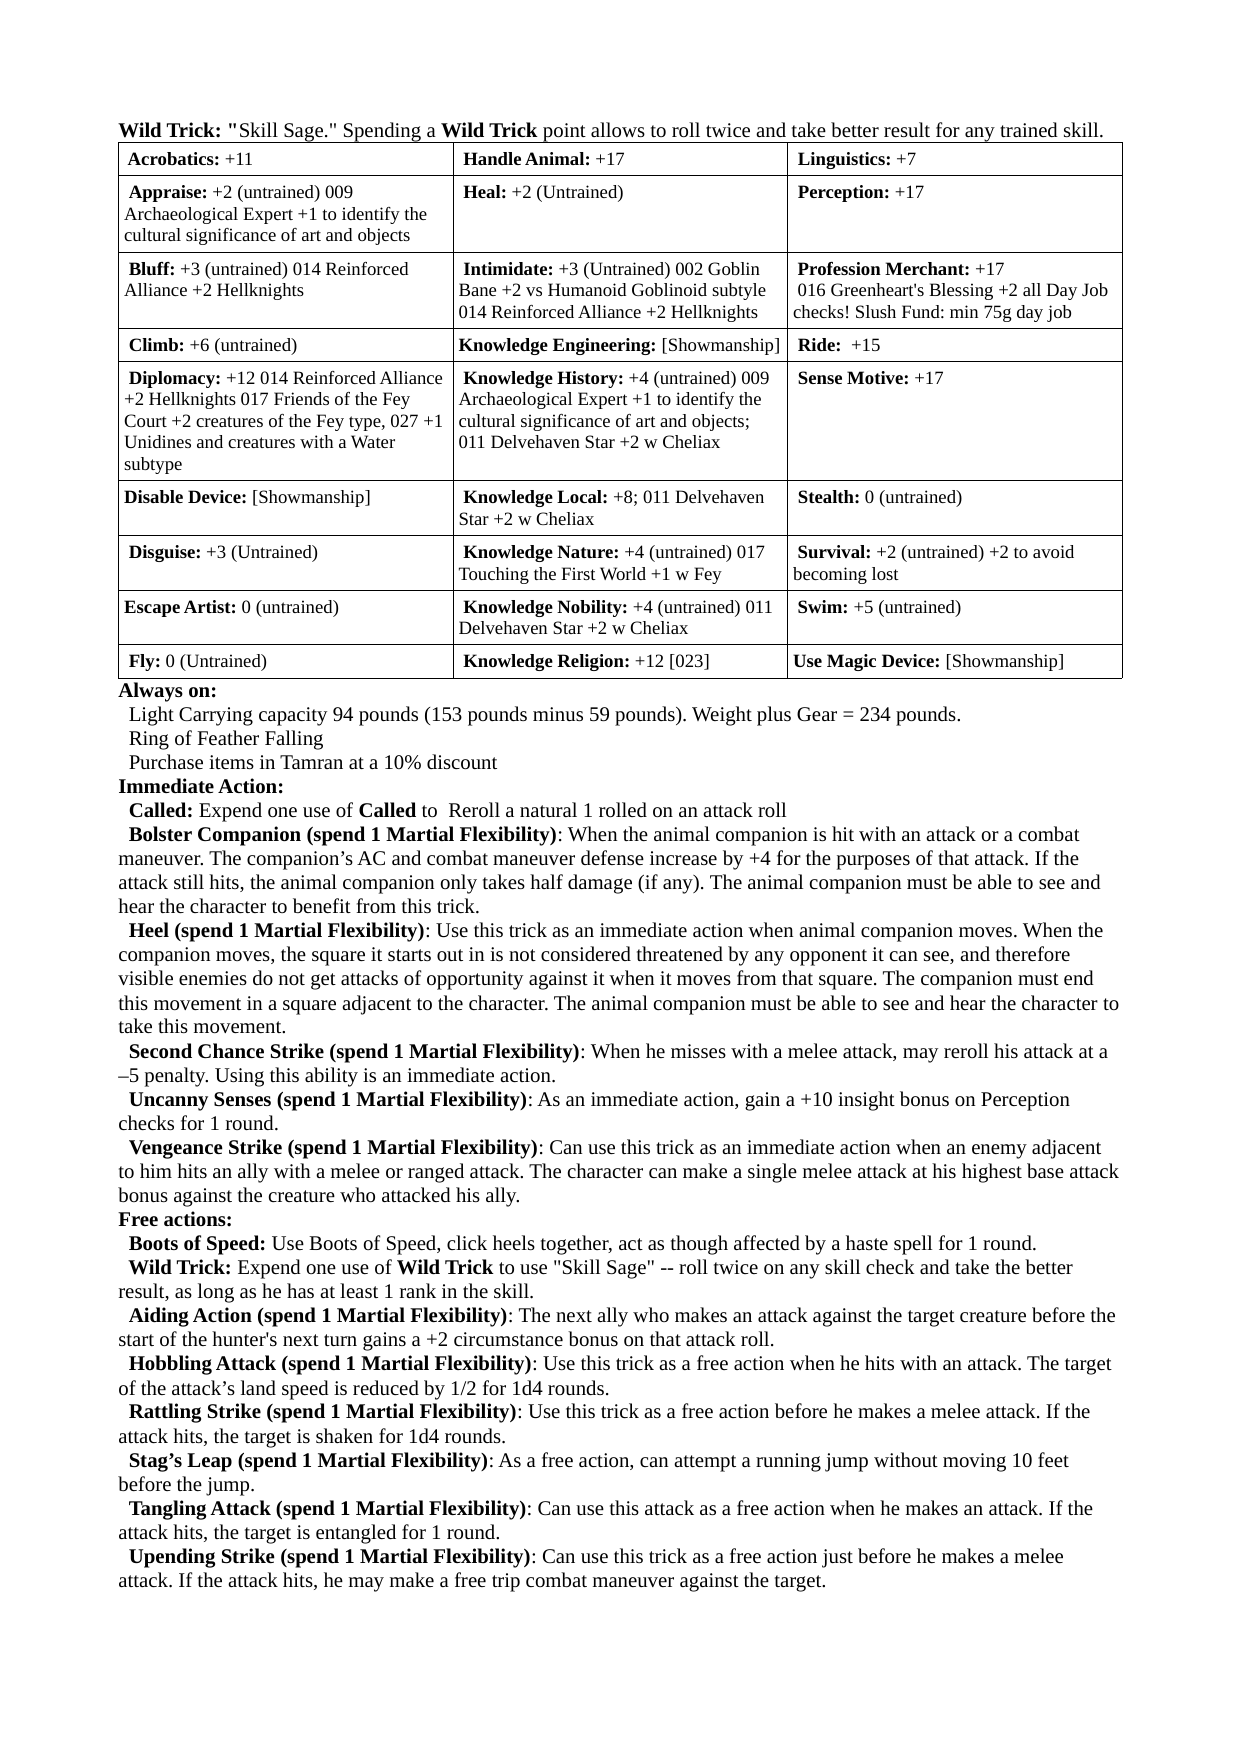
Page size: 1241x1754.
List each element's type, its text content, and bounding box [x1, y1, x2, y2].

table_cell Profession Merchant: +17 016 Greenheart's Blessing +2 all Day Job checks! Slush Fund: min 75g day job [788, 253, 1122, 328]
table_cell Knowledge Local: +8; 011 Delvehaven Star +2 w Cheliax [454, 481, 787, 535]
table_cell Disable Device: [Showmanship] [119, 481, 453, 535]
table_cell Stealth: 0 (untrained) [788, 481, 1122, 535]
table_cell Use Magic Device: [Showmanship] [788, 645, 1122, 677]
text Always on: [118, 679, 1122, 702]
table_cell Heal: +2 (Untrained) [454, 176, 787, 252]
text Wild Trick: Expend one use of Wild Trick to use "Skill Sage" -- roll twice on any skill check and take the better result, as long as he has at least 1 rank in the skill. [118, 1255, 1122, 1303]
table_header Handle Animal: +17 [454, 143, 787, 175]
table_cell Ride: +15 [788, 329, 1122, 361]
table_cell Knowledge Religion: +12 [023] [454, 645, 787, 677]
text Vengeance Strike (spend 1 Martial Flexibility): Can use this trick as an immediate action when an enemy adjacent to him hits an ally with a melee or ranged attack. The character can make a single melee attack at his highest base attack bonus against the creature who attacked his ally. [118, 1135, 1122, 1207]
table_cell Sense Motive: +17 [788, 362, 1122, 480]
table_cell Disguise: +3 (Untrained) [119, 536, 453, 590]
text Called: Expend one use of Called to Reroll a natural 1 rolled on an attack roll [118, 798, 1122, 822]
text Stag’s Leap (spend 1 Martial Flexibility): As a free action, can attempt a running jump without moving 10 feet before the jump. [118, 1448, 1122, 1496]
table_cell Intimidate: +3 (Untrained) 002 Goblin Bane +2 vs Humanoid Goblinoid subtyle 014 Reinforced Alliance +2 Hellknights [454, 253, 787, 328]
table_cell Knowledge Engineering: [Showmanship] [454, 329, 787, 361]
table_cell Bluff: +3 (untrained) 014 Reinforced Alliance +2 Hellknights [119, 253, 453, 328]
table_cell Knowledge History: +4 (untrained) 009 Archaeological Expert +1 to identify the cultural significance of art and objects; 011 Delvehaven Star +2 w Cheliax [454, 362, 787, 480]
table_cell Knowledge Nobility: +4 (untrained) 011 Delvehaven Star +2 w Cheliax [454, 591, 787, 644]
text Tangling Attack (spend 1 Martial Flexibility): Can use this attack as a free action when he makes an attack. If the attack hits, the target is entangled for 1 round. [118, 1496, 1122, 1544]
table_cell Diplomacy: +12 014 Reinforced Alliance +2 Hellknights 017 Friends of the Fey Court +2 creatures of the Fey type, 027 +1 Unidines and creatures with a Water subtype [119, 362, 453, 480]
text Light Carrying capacity 94 pounds (153 pounds minus 59 pounds). Weight plus Gear = 234 pounds. [118, 702, 1122, 726]
text Rattling Strike (spend 1 Martial Flexibility): Use this trick as a free action before he makes a melee attack. If the attack hits, the target is shaken for 1d4 rounds. [118, 1399, 1122, 1448]
table_cell Appraise: +2 (untrained) 009 Archaeological Expert +1 to identify the cultural significance of art and objects [119, 176, 453, 252]
table_header Linguistics: +7 [788, 143, 1122, 175]
text Aiding Action (spend 1 Martial Flexibility): The next ally who makes an attack against the target creature before the start of the hunter's next turn gains a +2 circumstance bonus on that attack roll. [118, 1303, 1122, 1351]
table_cell Swim: +5 (untrained) [788, 591, 1122, 644]
text Hobbling Attack (spend 1 Martial Flexibility): Use this trick as a free action when he hits with an attack. The target of the attack’s land speed is reduced by 1/2 for 1d4 rounds. [118, 1351, 1122, 1399]
text Uncanny Senses (spend 1 Martial Flexibility): As an immediate action, gain a +10 insight bonus on Perception checks for 1 round. [118, 1087, 1122, 1135]
table_cell Climb: +6 (untrained) [119, 329, 453, 361]
table_cell Perception: +17 [788, 176, 1122, 252]
text Bolster Companion (spend 1 Martial Flexibility): When the animal companion is hit with an attack or a combat maneuver. The companion’s AC and combat maneuver defense increase by +4 for the purposes of that attack. If the attack still hits, the animal companion only takes half damage (if any). The animal companion must be able to see and hear the character to benefit from this trick. [118, 822, 1122, 918]
table_cell Fly: 0 (Untrained) [119, 645, 453, 677]
table_cell Survival: +2 (untrained) +2 to avoid becoming lost [788, 536, 1122, 590]
text Second Chance Strike (spend 1 Martial Flexibility): When he misses with a melee attack, may reroll his attack at a –5 penalty. Using this ability is an immediate action. [118, 1038, 1122, 1087]
text Free actions: [118, 1207, 1122, 1231]
table_cell Escape Artist: 0 (untrained) [119, 591, 453, 644]
text Boots of Speed: Use Boots of Speed, click heels together, act as though affected by a haste spell for 1 round. [118, 1231, 1122, 1255]
text Upending Strike (spend 1 Martial Flexibility): Can use this trick as a free action just before he makes a melee attack. If the attack hits, he may make a free trip combat maneuver against the target. [118, 1544, 1122, 1592]
table_header Acrobatics: +11 [119, 143, 453, 175]
text Purchase items in Tamran at a 10% discount Immediate Action: [118, 750, 1122, 798]
table_cell Knowledge Nature: +4 (untrained) 017 Touching the First World +1 w Fey [454, 536, 787, 590]
text Wild Trick: "Skill Sage." Spending a Wild Trick point allows to roll twice and take better result for any trained skill. [118, 118, 1122, 142]
text Heel (spend 1 Martial Flexibility): Use this trick as an immediate action when animal companion moves. When the companion moves, the square it starts out in is not considered threatened by any opponent it can see, and therefore visible enemies do not get attacks of opportunity against it when it moves from that square. The companion must end this movement in a square adjacent to the character. The animal companion must be able to see and hear the character to take this movement. [118, 918, 1122, 1038]
text Ring of Feather Falling [118, 726, 1122, 750]
